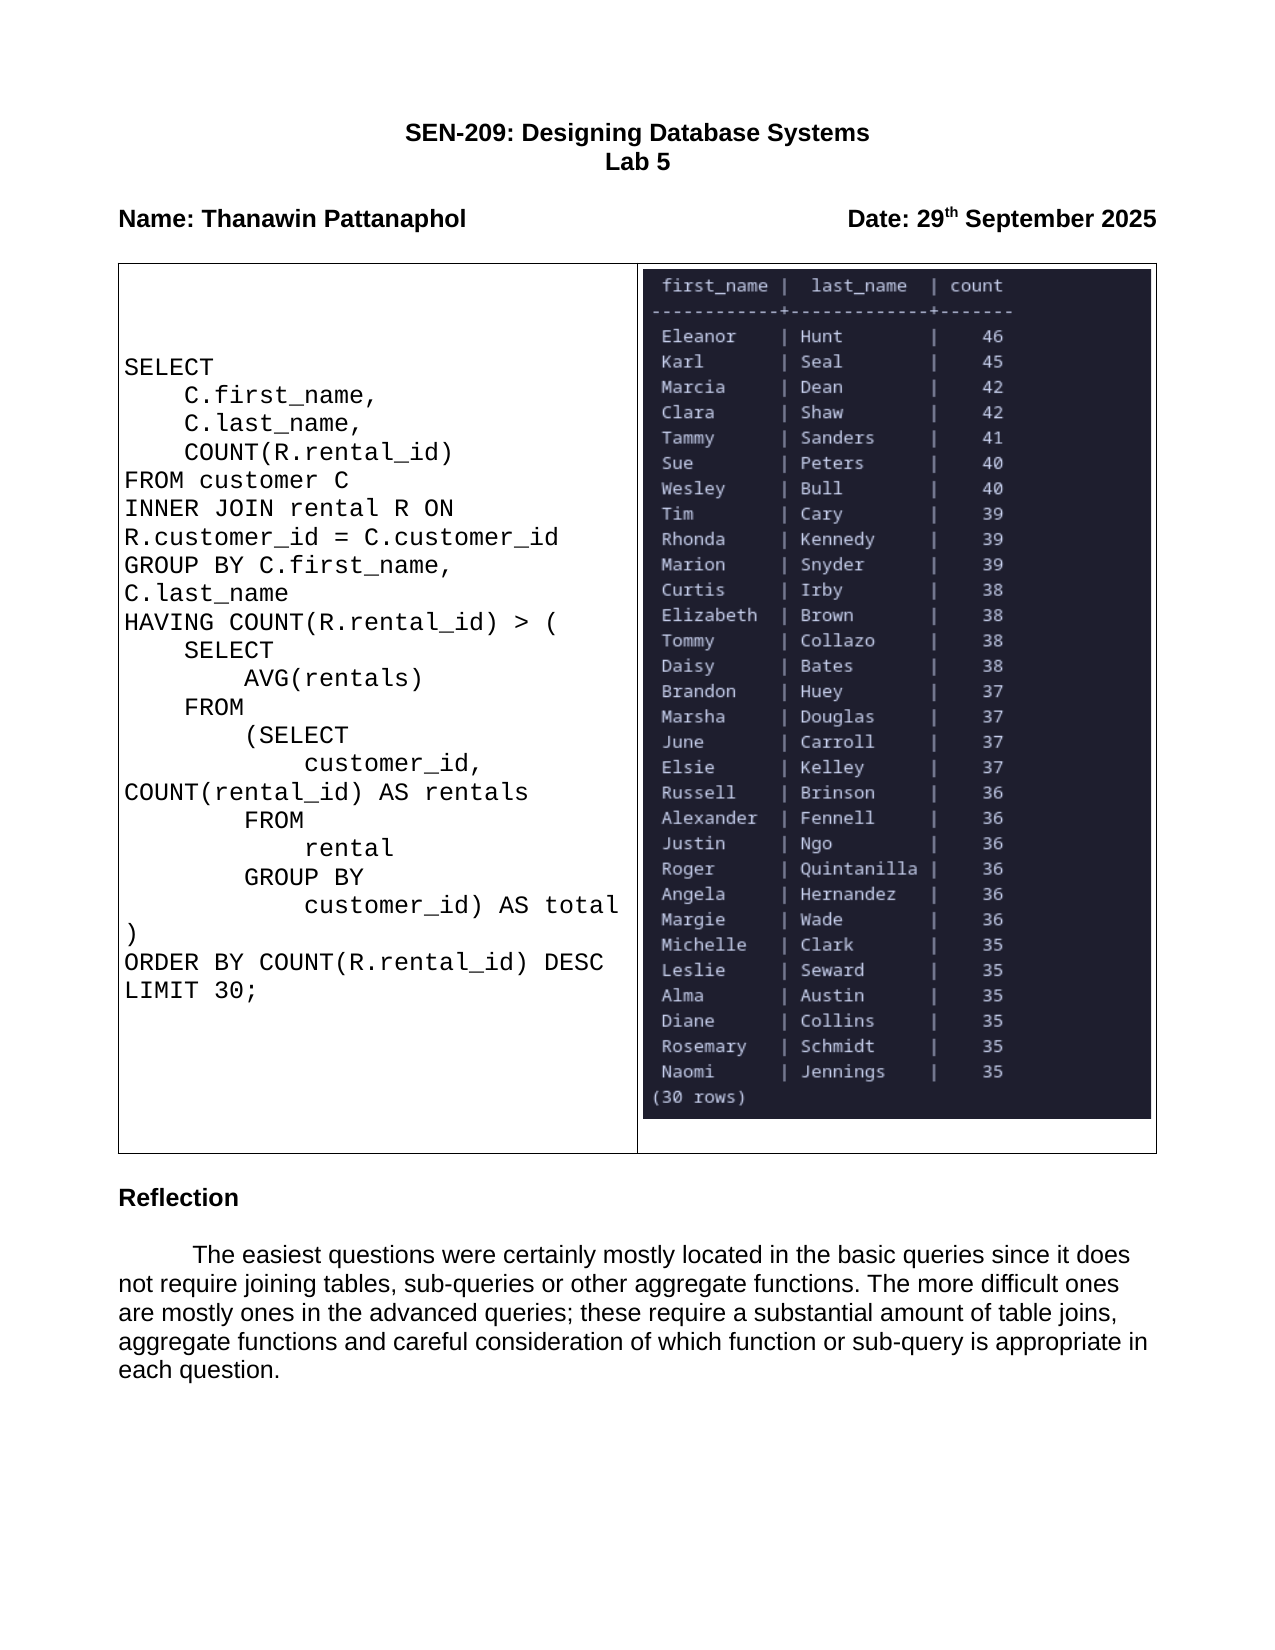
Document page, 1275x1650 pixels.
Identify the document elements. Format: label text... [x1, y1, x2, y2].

table_cell [638, 264, 1156, 1153]
text Reflection [118, 1183, 1157, 1212]
text The easiest questions were certainly mostly located in the basic queries since it does not require joining tables, sub-queries or other aggregate functions. The more difficult ones are mostly ones in the advanced queries; these require a substantial amount of table joins, aggregate functions and careful consideration of which function or sub-query is appropriate in each question. [118, 1240, 1157, 1384]
table_cell SELECT C.first_name, C.last_name, COUNT(R.rental_id) FROM customer C INNER JOIN rental R ON R.customer_id = C.customer_id GROUP BY C.first_name, C.last_name HAVING COUNT(R.rental_id) > ( SELECT AVG(rentals) FROM (SELECT customer_id, COUNT(rental_id) AS rentals FROM rental GROUP BY customer_id) AS total ) ORDER BY COUNT(R.rental_id) DESC LIMIT 30; [119, 264, 637, 1153]
picture [643, 269, 1152, 1119]
